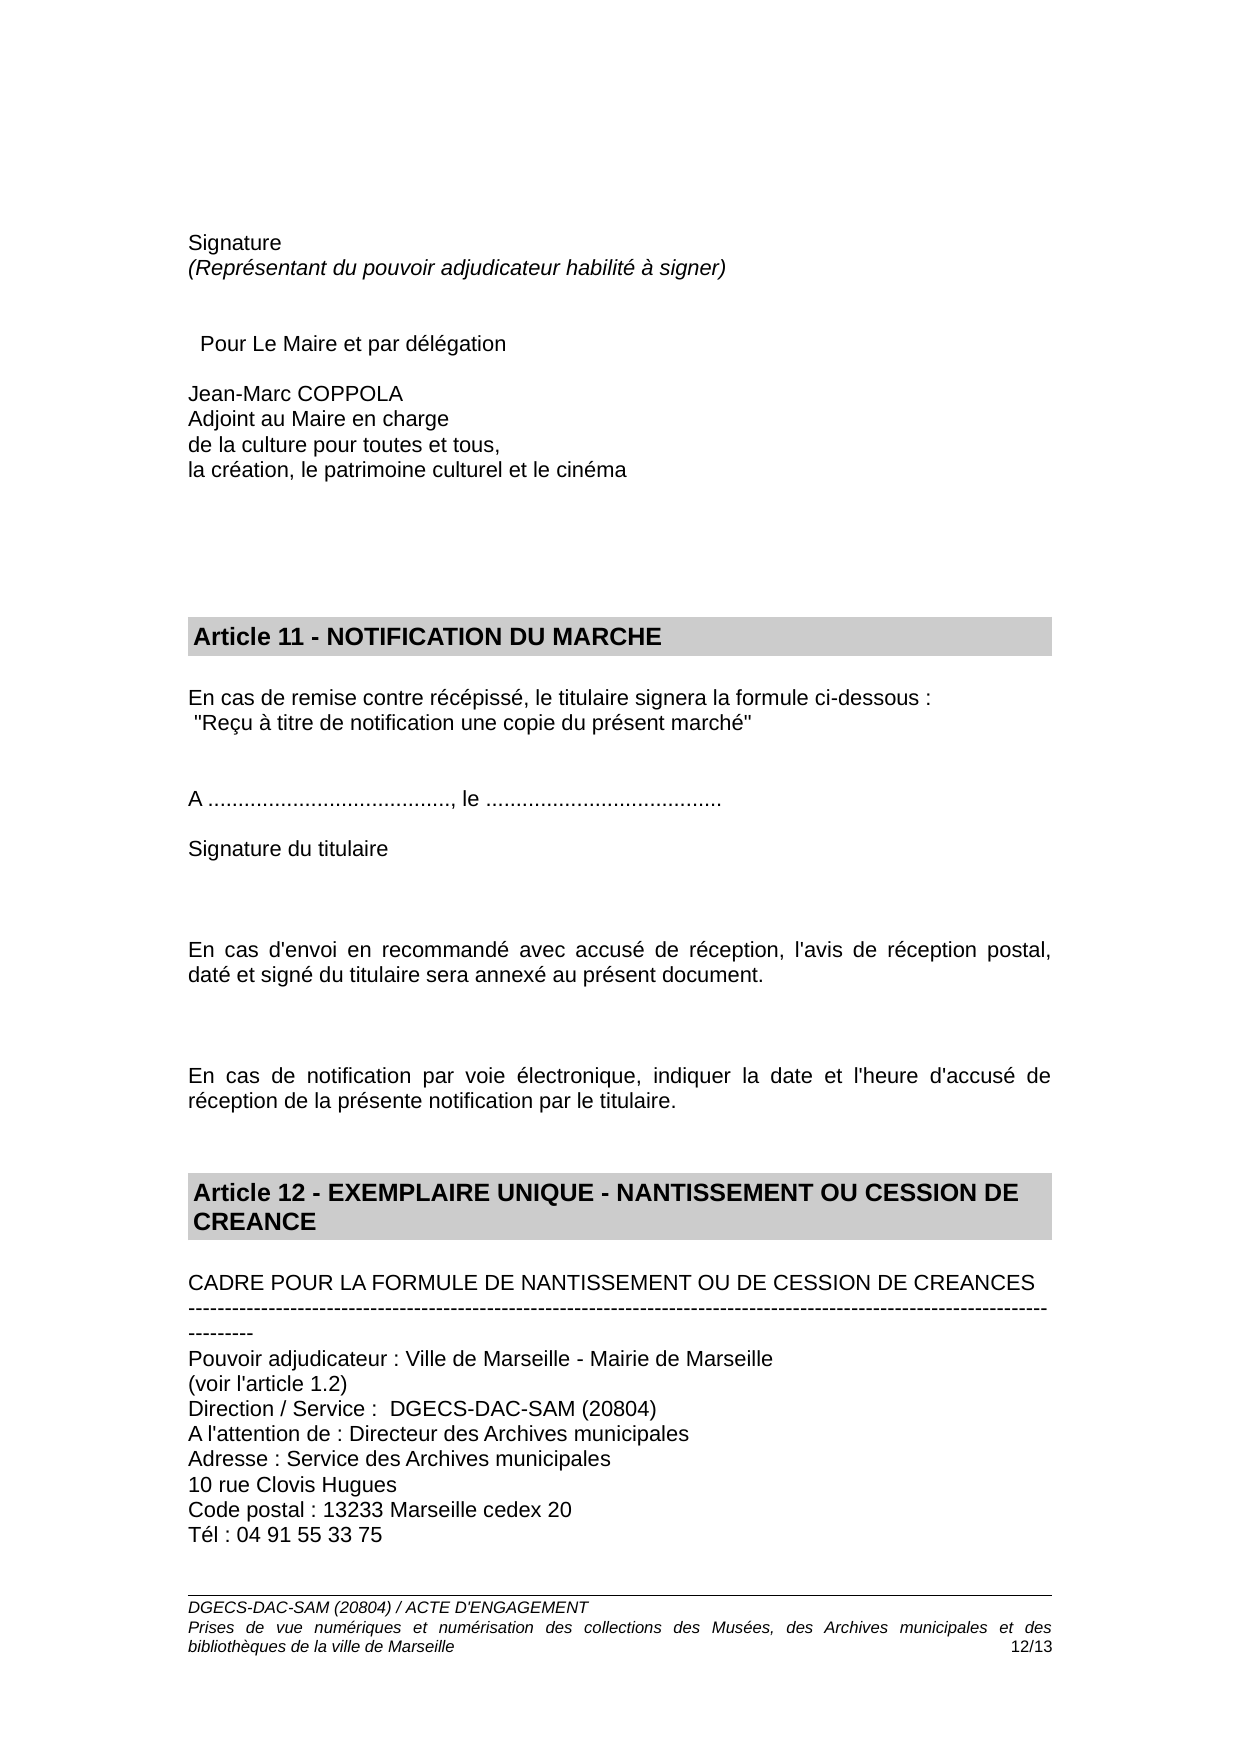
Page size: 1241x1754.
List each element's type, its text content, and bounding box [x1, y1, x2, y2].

text Code postal : 13233 Marseille cedex 20 [188, 1497, 1052, 1522]
text En cas d'envoi en recommandé avec accusé de réception, l'avis de réception postal, daté et signé du titulaire sera annexé au présent document. [188, 937, 1052, 987]
text (Représentant du pouvoir adjudicateur habilité à signer) [188, 255, 1052, 280]
text Signature du titulaire [188, 836, 1052, 861]
text A l'attention de : Directeur des Archives municipales [188, 1421, 1052, 1446]
text Tél : 04 91 55 33 75 [188, 1522, 1052, 1547]
text de la culture pour toutes et tous, [188, 431, 1052, 457]
text Pour Le Maire et par délégation [188, 331, 1052, 356]
text Adresse : Service des Archives municipales [188, 1446, 1052, 1471]
text (voir l'article 1.2) [188, 1371, 1052, 1396]
text "Reçu à titre de notification une copie du présent marché" [188, 710, 1052, 735]
subtitle NOTIFICATION DU MARCHE [190, 619, 1050, 653]
text Direction / Service : DGECS-DAC-SAM (20804) [188, 1396, 1052, 1421]
text 10 rue Clovis Hugues [188, 1471, 1052, 1497]
text ------------------------------------------------------------------------------------------------------------------------------- [188, 1295, 1052, 1345]
text la création, le patrimoine culturel et le cinéma [188, 457, 1052, 482]
text Pouvoir adjudicateur : Ville de Marseille - Mairie de Marseille [188, 1345, 1052, 1371]
text CADRE POUR LA FORMULE DE NANTISSEMENT OU DE CESSION DE CREANCES [188, 1270, 1052, 1295]
text Jean-Marc COPPOLA [188, 381, 1052, 406]
text Adjoint au Maire en charge [188, 406, 1052, 431]
text En cas de notification par voie électronique, indiquer la date et l'heure d'accusé de réception de la présente notification par le titulaire. [188, 1063, 1052, 1113]
text A ........................................, le ....................................... [188, 786, 1052, 811]
subtitle EXEMPLAIRE UNIQUE - NANTISSEMENT OU CESSION DE CREANCE [190, 1175, 1050, 1238]
text En cas de remise contre récépissé, le titulaire signera la formule ci-dessous : [188, 685, 1052, 710]
text Signature [188, 230, 1052, 255]
